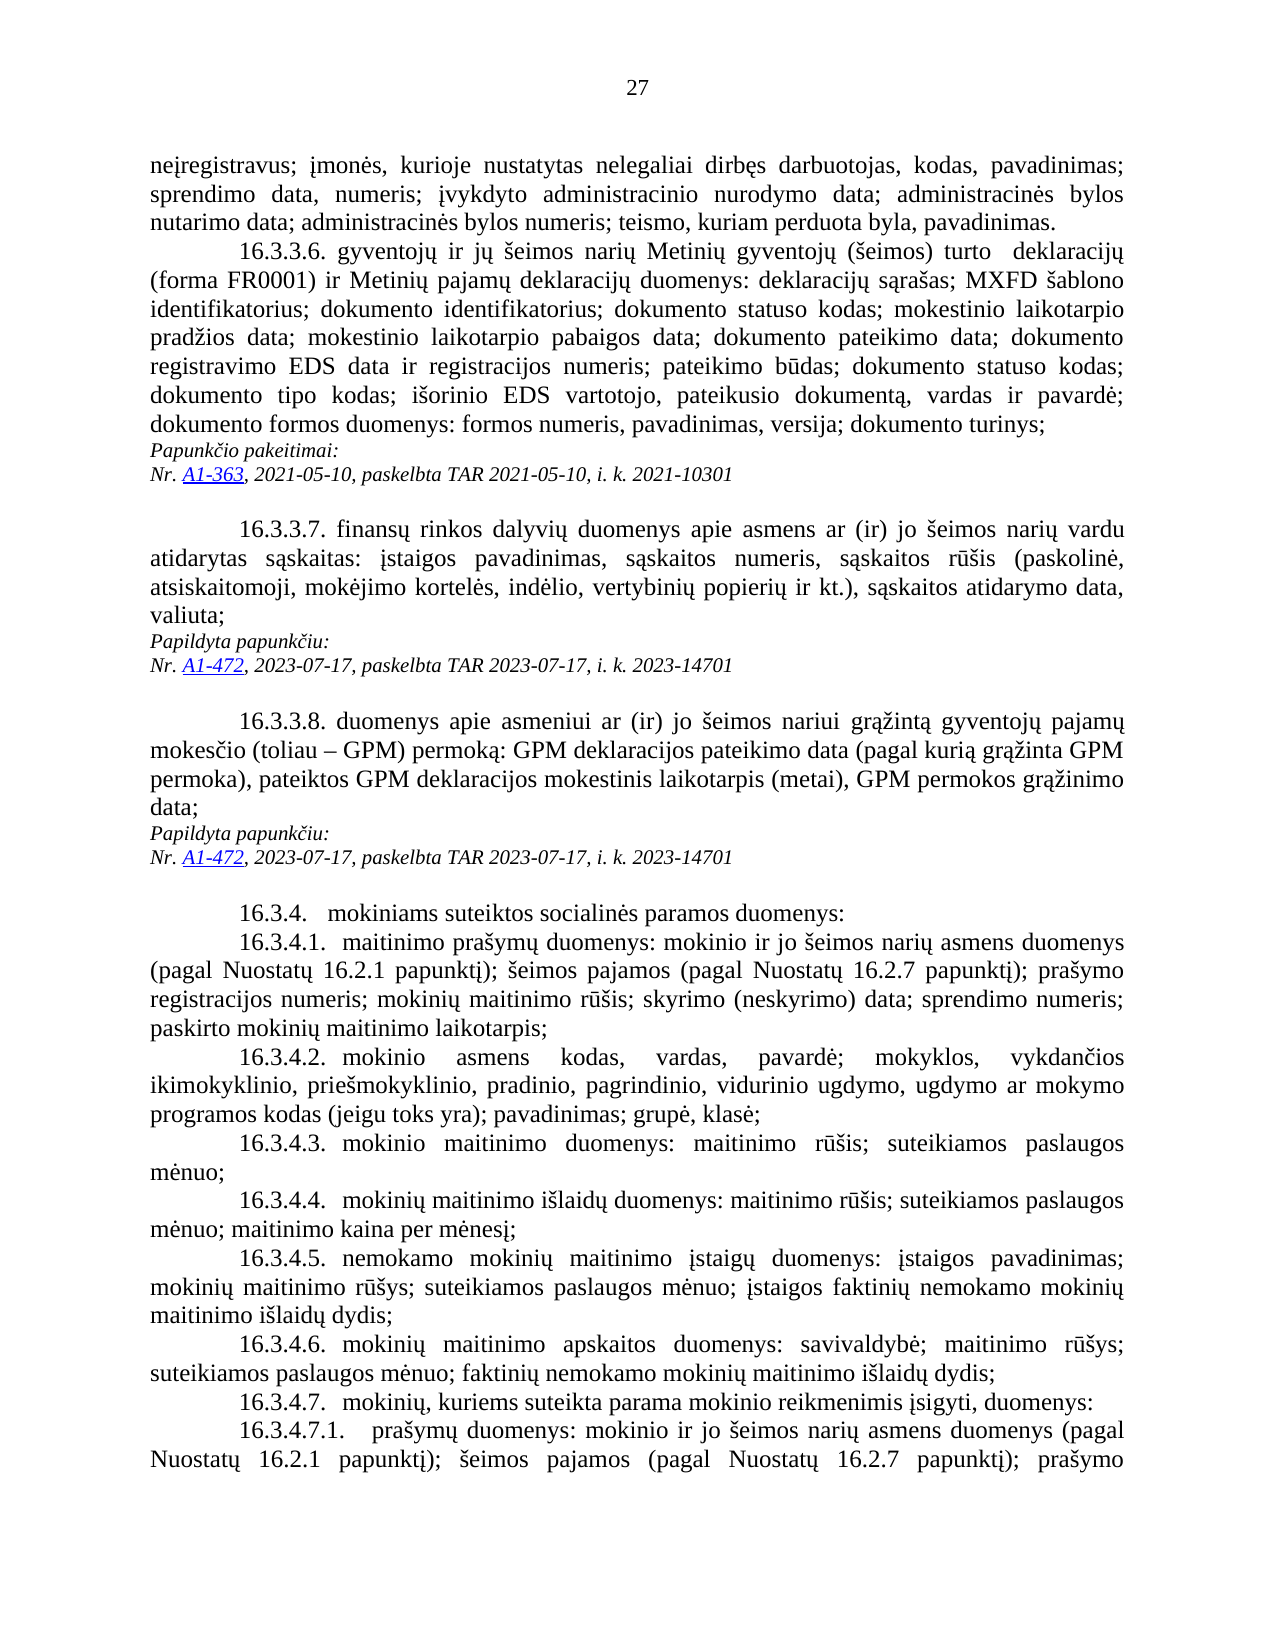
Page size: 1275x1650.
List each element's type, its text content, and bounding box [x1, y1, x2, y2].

text 16.3.4.5. nemokamo mokinių maitinimo įstaigų duomenys: įstaigos pavadinimas; mokinių maitinimo rūšys; suteikiamos paslaugos mėnuo; įstaigos faktinių nemokamo mokinių maitinimo išlaidų dydis; [150, 1243, 1125, 1329]
text 16.3.4.4. mokinių maitinimo išlaidų duomenys: maitinimo rūšis; suteikiamos paslaugos mėnuo; maitinimo kaina per mėnesį; [150, 1186, 1125, 1243]
text 16.3.4.6. mokinių maitinimo apskaitos duomenys: savivaldybė; maitinimo rūšys; suteikiamos paslaugos mėnuo; faktinių nemokamo mokinių maitinimo išlaidų dydis; [150, 1329, 1125, 1387]
text 16.3.4.2. mokinio asmens kodas, vardas, pavardė; mokyklos, vykdančios ikimokyklinio, priešmokyklinio, pradinio, pagrindinio, vidurinio ugdymo, ugdymo ar mokymo programos kodas (jeigu toks yra); pavadinimas; grupė, klasė; [150, 1042, 1125, 1128]
text Papildyta papunkčiu: [150, 821, 1125, 845]
text Nr. A1-472, 2023-07-17, paskelbta TAR 2023-07-17, i. k. 2023-14701 [150, 653, 1125, 677]
text 16.3.4. mokiniams suteiktos socialinės paramos duomenys: [150, 898, 1125, 927]
text 16.3.4.3. mokinio maitinimo duomenys: maitinimo rūšis; suteikiamos paslaugos mėnuo; [150, 1128, 1125, 1186]
text Nr. A1-363, 2021-05-10, paskelbta TAR 2021-05-10, i. k. 2021-10301 [150, 462, 1125, 486]
text 16.3.4.1. maitinimo prašymų duomenys: mokinio ir jo šeimos narių asmens duomenys (pagal Nuostatų 16.2.1 papunktį); šeimos pajamos (pagal Nuostatų 16.2.7 papunktį); prašymo registracijos numeris; mokinių maitinimo rūšis; skyrimo (neskyrimo) data; sprendimo numeris; paskirto mokinių maitinimo laikotarpis; [150, 927, 1125, 1042]
text 16.3.3.6. gyventojų ir jų šeimos narių Metinių gyventojų (šeimos) turto deklaracijų (forma FR0001) ir Metinių pajamų deklaracijų duomenys: deklaracijų sąrašas; MXFD šablono identifikatorius; dokumento identifikatorius; dokumento statuso kodas; mokestinio laikotarpio pradžios data; mokestinio laikotarpio pabaigos data; dokumento pateikimo data; dokumento registravimo EDS data ir registracijos numeris; pateikimo būdas; dokumento statuso kodas; dokumento tipo kodas; išorinio EDS vartotojo, pateikusio dokumentą, vardas ir pavardė; dokumento formos duomenys: formos numeris, pavadinimas, versija; dokumento turinys; [150, 236, 1125, 437]
text neįregistravus; įmonės, kurioje nustatytas nelegaliai dirbęs darbuotojas, kodas, pavadinimas; sprendimo data, numeris; įvykdyto administracinio nurodymo data; administracinės bylos nutarimo data; administracinės bylos numeris; teismo, kuriam perduota byla, pavadinimas. [150, 150, 1125, 236]
text 16.3.4.7.1. prašymų duomenys: mokinio ir jo šeimos narių asmens duomenys (pagal Nuostatų 16.2.1 papunktį); šeimos pajamos (pagal Nuostatų 16.2.7 papunktį); prašymo [150, 1416, 1125, 1473]
text 16.3.3.8. duomenys apie asmeniui ar (ir) jo šeimos nariui grąžintą gyventojų pajamų mokesčio (toliau – GPM) permoką: GPM deklaracijos pateikimo data (pagal kurią grąžinta GPM permoka), pateiktos GPM deklaracijos mokestinis laikotarpis (metai), GPM permokos grąžinimo data; [150, 706, 1125, 821]
text 16.3.4.7. mokinių, kuriems suteikta parama mokinio reikmenimis įsigyti, duomenys: [150, 1387, 1125, 1416]
text Papunkčio pakeitimai: [150, 437, 1125, 462]
text Nr. A1-472, 2023-07-17, paskelbta TAR 2023-07-17, i. k. 2023-14701 [150, 845, 1125, 869]
text 16.3.3.7. finansų rinkos dalyvių duomenys apie asmens ar (ir) jo šeimos narių vardu atidarytas sąskaitas: įstaigos pavadinimas, sąskaitos numeris, sąskaitos rūšis (paskolinė, atsiskaitomoji, mokėjimo kortelės, indėlio, vertybinių popierių ir kt.), sąskaitos atidarymo data, valiuta; [150, 514, 1125, 629]
text Papildyta papunkčiu: [150, 629, 1125, 653]
